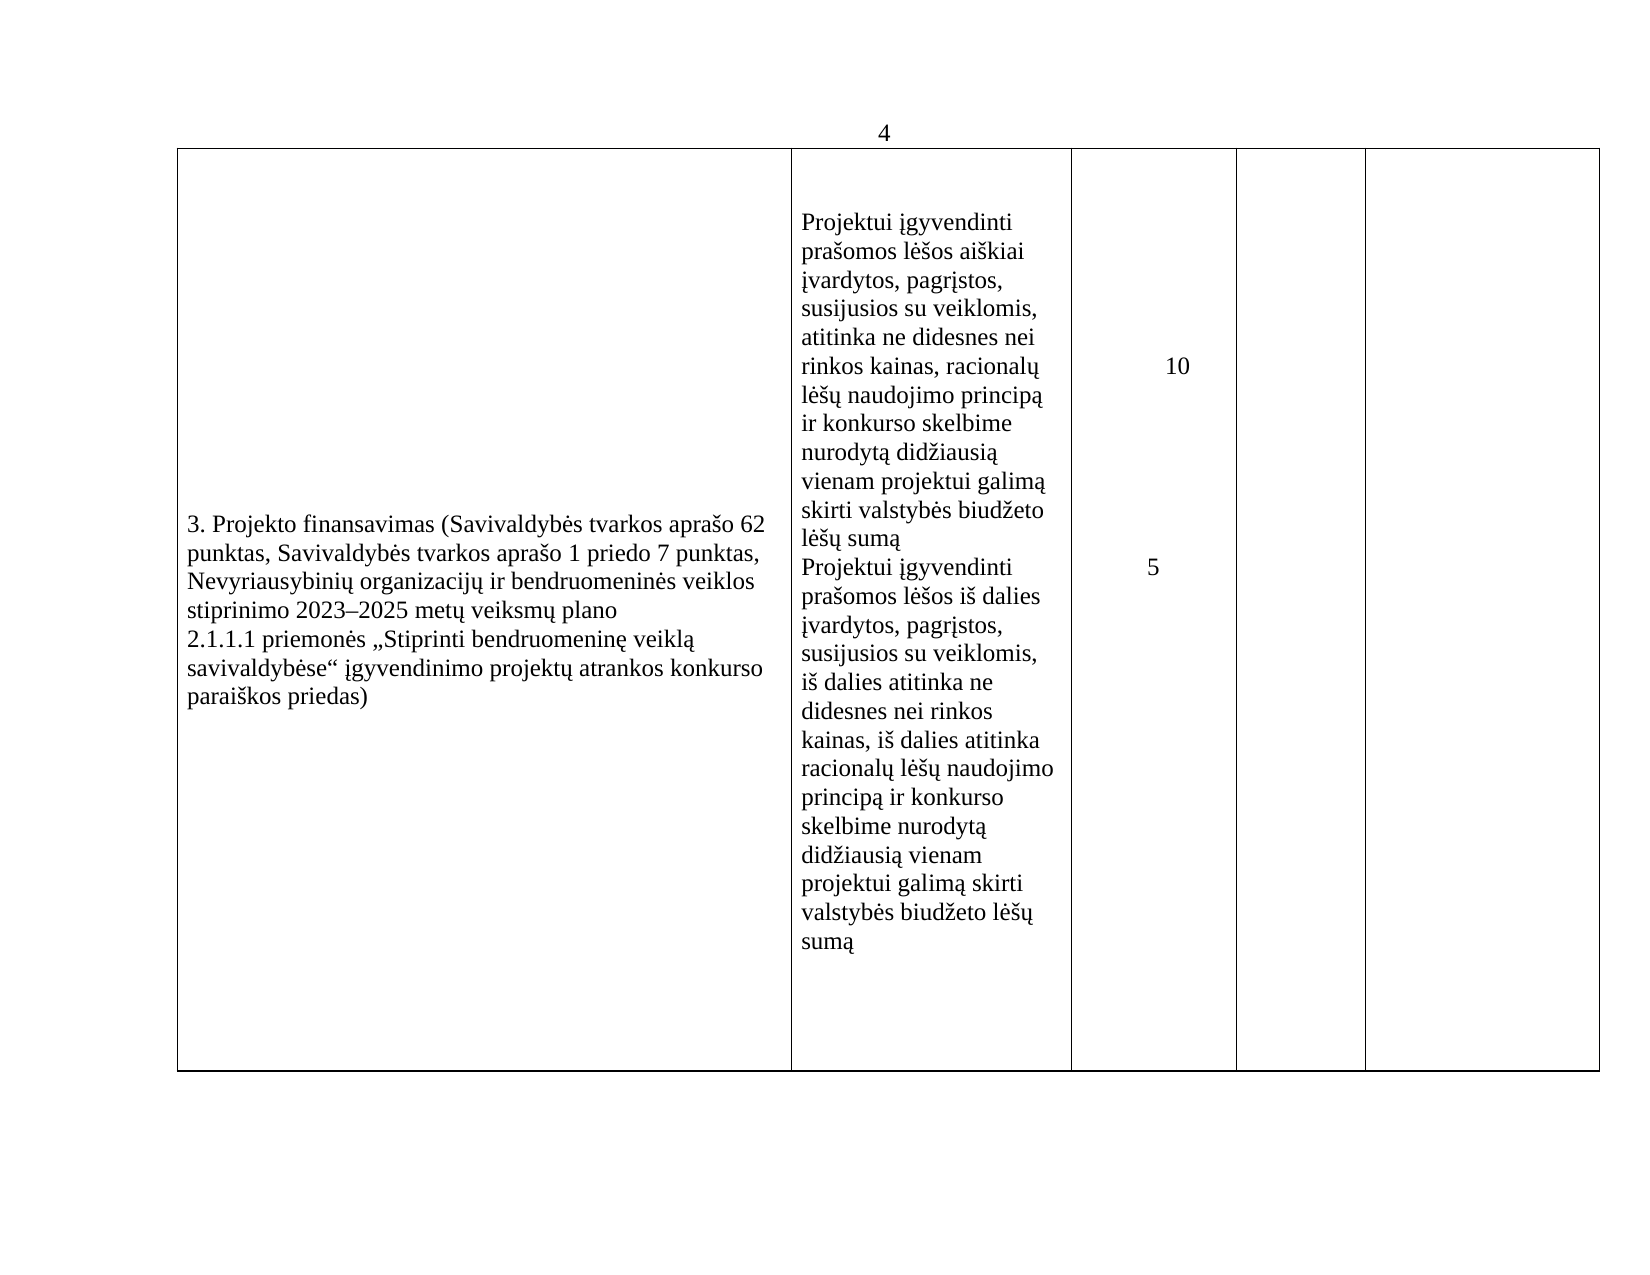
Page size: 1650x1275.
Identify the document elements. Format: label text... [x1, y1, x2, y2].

table_cell [1237, 149, 1365, 1070]
table_cell 10 5 [1072, 149, 1236, 1070]
table_cell 3. Projekto finansavimas (Savivaldybės tvarkos aprašo 62 punktas, Savivaldybės tvarkos aprašo 1 priedo 7 punktas, Nevyriausybinių organizacijų ir bendruomeninės veiklos stiprinimo 2023–2025 metų veiksmų plano 2.1.1.1 priemonės „Stiprinti bendruomeninę veiklą savivaldybėse“ įgyvendinimo projektų atrankos konkurso paraiškos priedas) [178, 149, 791, 1070]
table_cell [1366, 149, 1599, 1070]
table_cell Projektui įgyvendinti prašomos lėšos aiškiai įvardytos, pagrįstos, susijusios su veiklomis, atitinka ne didesnes nei rinkos kainas, racionalų lėšų naudojimo principą ir konkurso skelbime nurodytą didžiausią vienam projektui galimą skirti valstybės biudžeto lėšų sumą Projektui įgyvendinti prašomos lėšos iš dalies įvardytos, pagrįstos, susijusios su veiklomis, iš dalies atitinka ne didesnes nei rinkos kainas, iš dalies atitinka racionalų lėšų naudojimo principą ir konkurso skelbime nurodytą didžiausią vienam projektui galimą skirti valstybės biudžeto lėšų sumą [792, 149, 1071, 1070]
